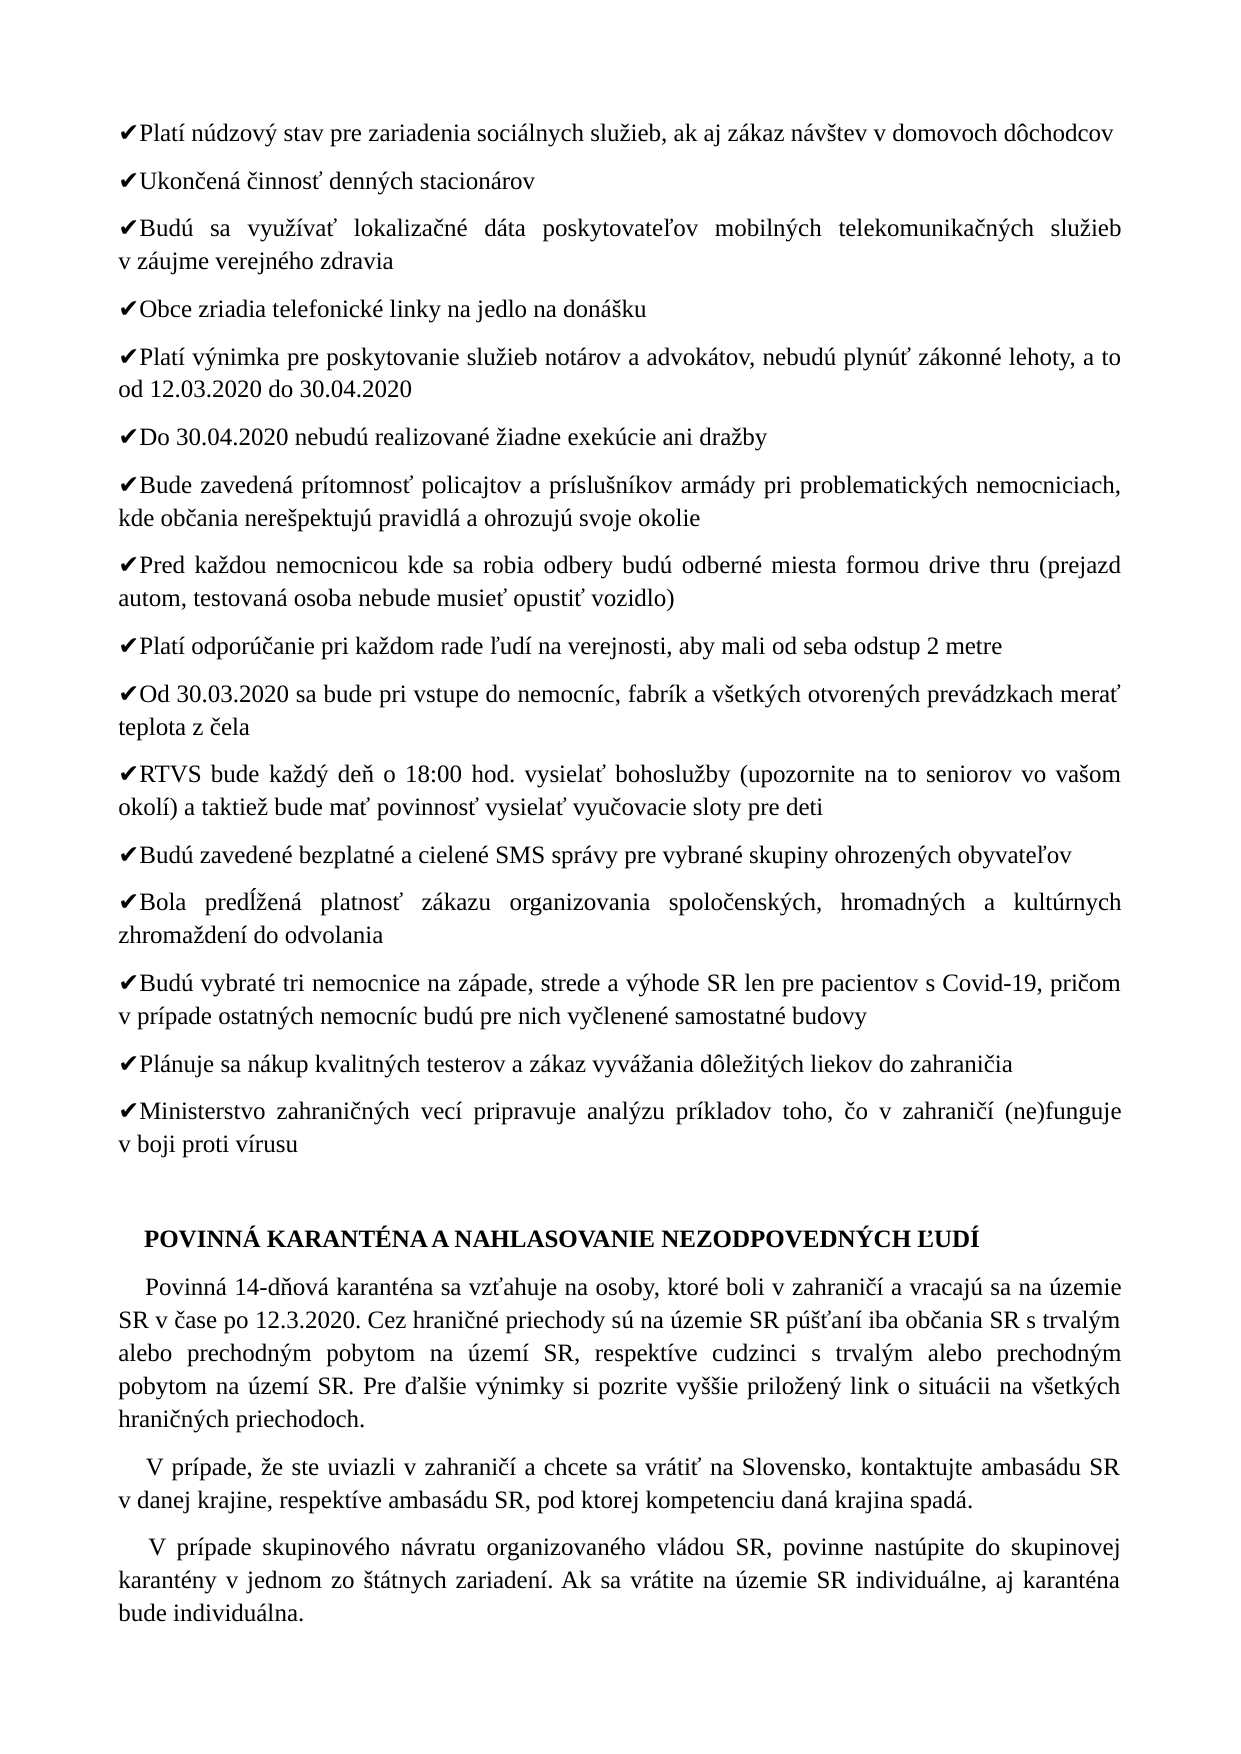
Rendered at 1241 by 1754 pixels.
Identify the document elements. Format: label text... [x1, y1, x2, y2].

text ✔️Plánuje sa nákup kvalitných testerov a zákaz vyvážania dôležitých liekov do zahraničia [118, 1049, 1122, 1077]
text ❌ V prípade skupinového návratu organizovaného vládou SR, povinne nastúpite do skupinovej karantény v jednom zo štátnych zariadení. Ak sa vrátite na územie SR individuálne, aj karanténa bude individuálna. [118, 1532, 1122, 1627]
text 🚫 POVINNÁ KARANTÉNA A NAHLASOVANIE NEZODPOVEDNÝCH ĽUDÍ 🚫 [118, 1224, 1122, 1253]
text ✔️RTVS bude každý deň o 18:00 hod. vysielať bohoslužby (upozornite na to seniorov vo vašom okolí) a taktiež bude mať povinnosť vysielať vyučovacie sloty pre deti [118, 759, 1122, 821]
text ✔️Platí odporúčanie pri každom rade ľudí na verejnosti, aby mali od seba odstup 2 metre [118, 631, 1122, 660]
text ✔️Budú zavedené bezplatné a cielené SMS správy pre vybrané skupiny ohrozených obyvateľov [118, 840, 1122, 869]
text ✔️Platí výnimka pre poskytovanie služieb notárov a advokátov, nebudú plynúť zákonné lehoty, a to od 12.03.2020 do 30.04.2020 [118, 342, 1122, 403]
text ✔️Budú vybraté tri nemocnice na západe, strede a výhode SR len pre pacientov s Covid-19, pričom v prípade ostatných nemocníc budú pre nich vyčlenené samostatné budovy [118, 968, 1122, 1030]
text ❌ V prípade, že ste uviazli v zahraničí a chcete sa vrátiť na Slovensko, kontaktujte ambasádu SR v danej krajine, respektíve ambasádu SR, pod ktorej kompetenciu daná krajina spadá. [118, 1452, 1122, 1514]
text ✔️Ukončená činnosť denných stacionárov [118, 166, 1122, 194]
text ✔️Pred každou nemocnicou kde sa robia odbery budú odberné miesta formou drive thru (prejazd autom, testovaná osoba nebude musieť opustiť vozidlo) [118, 550, 1122, 612]
text ✔️Od 30.03.2020 sa bude pri vstupe do nemocníc, fabrík a všetkých otvorených prevádzkach merať teplota z čela [118, 679, 1122, 740]
text ✔️Do 30.04.2020 nebudú realizované žiadne exekúcie ani dražby [118, 422, 1122, 451]
text ✔️Bola predĺžená platnosť zákazu organizovania spoločenských, hromadných a kultúrnych zhromaždení do odvolania [118, 887, 1122, 949]
text ✔️Obce zriadia telefonické linky na jedlo na donášku [118, 294, 1122, 323]
text ✔️Platí núdzový stav pre zariadenia sociálnych služieb, ak aj zákaz návštev v domovoch dôchodcov [118, 118, 1122, 147]
text ✔️Bude zavedená prítomnosť policajtov a príslušníkov armády pri problematických nemocniciach, kde občania nerešpektujú pravidlá a ohrozujú svoje okolie [118, 470, 1122, 532]
text ✔️Budú sa využívať lokalizačné dáta poskytovateľov mobilných telekomunikačných služieb v záujme verejného zdravia [118, 213, 1122, 275]
text ✔️Ministerstvo zahraničných vecí pripravuje analýzu príkladov toho, čo v zahraničí (ne)funguje v boji proti vírusu [118, 1096, 1122, 1158]
text ❌ Povinná 14-dňová karanténa sa vzťahuje na osoby, ktoré boli v zahraničí a vracajú sa na územie SR v čase po 12.3.2020. Cez hraničné priechody sú na územie SR púšťaní iba občania SR s trvalým alebo prechodným pobytom na území SR, respektíve cudzinci s trvalým alebo prechodným pobytom na území SR. Pre ďalšie výnimky si pozrite vyššie priložený link o situácii na všetkých hraničných priechodoch. [118, 1272, 1122, 1433]
